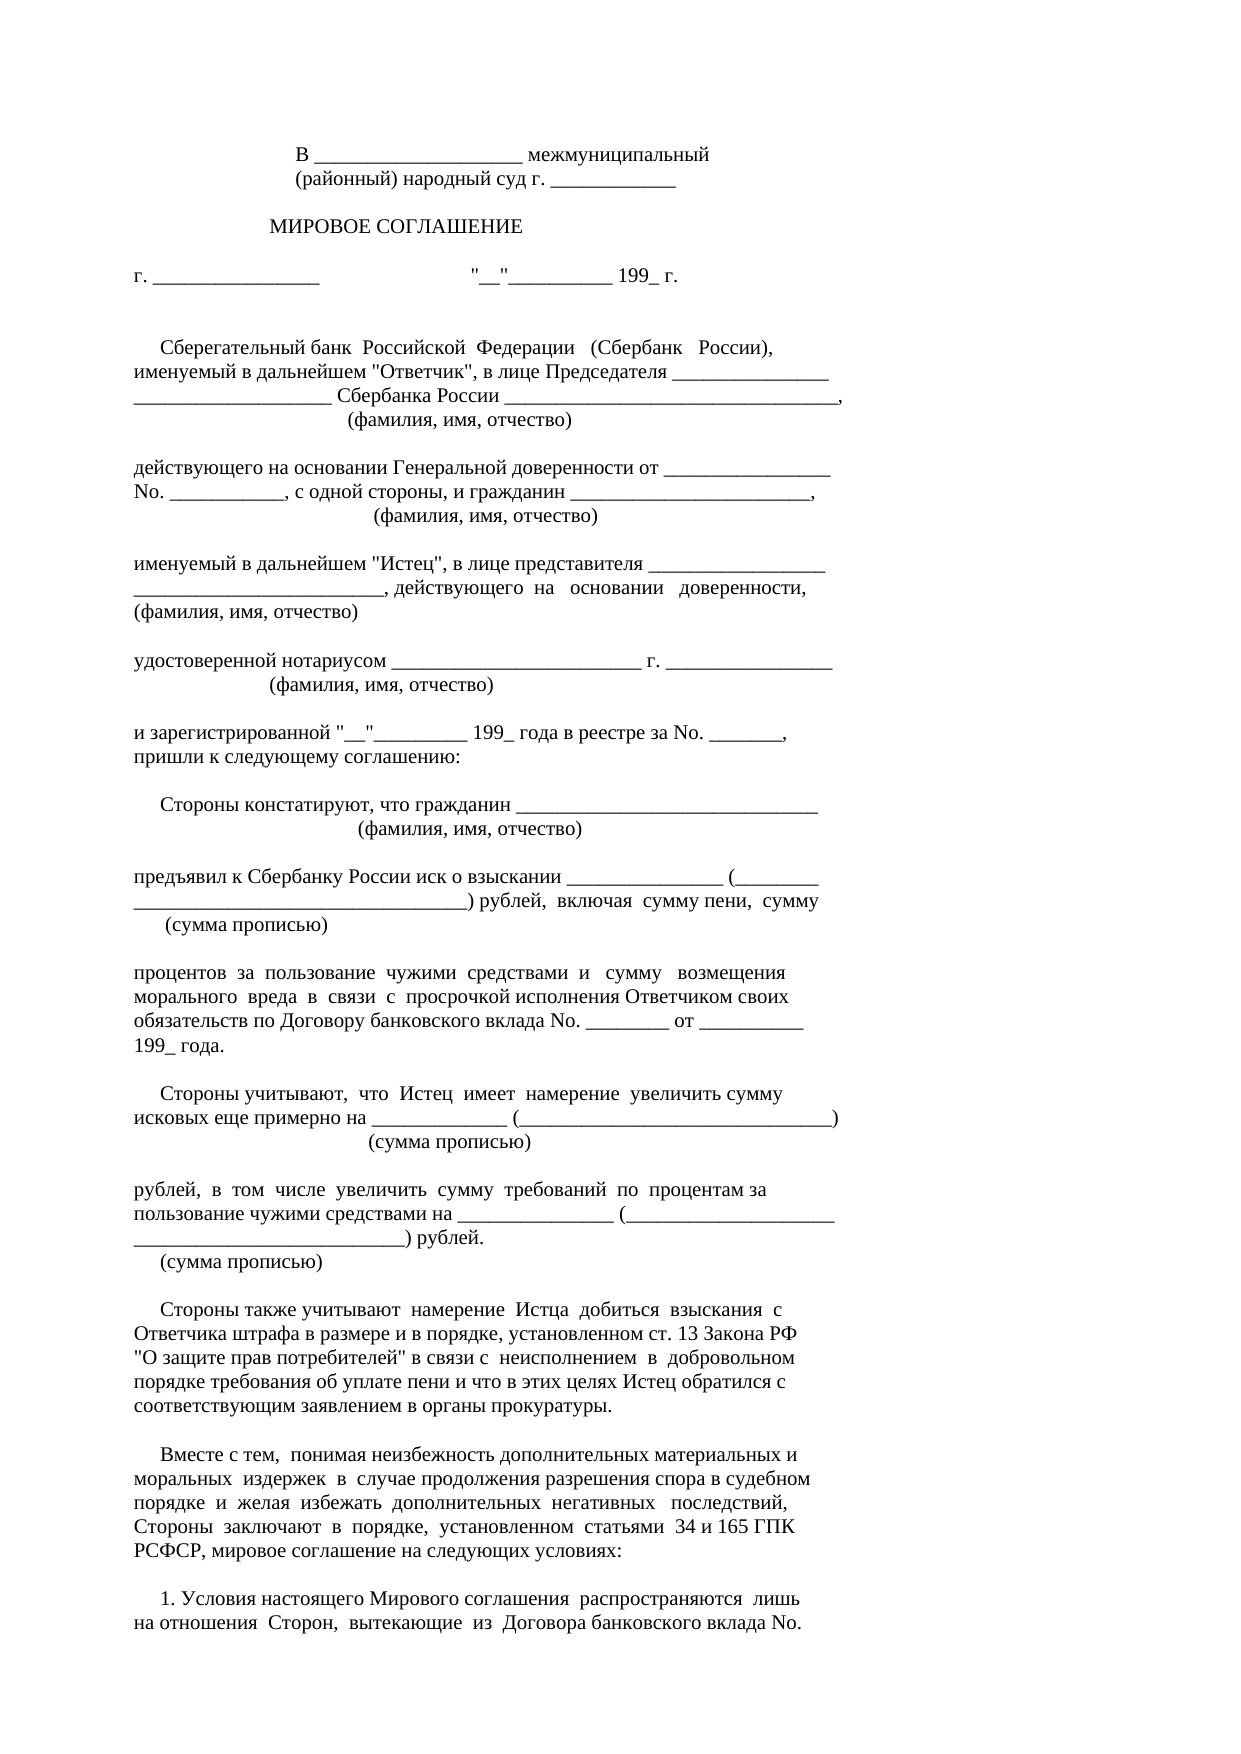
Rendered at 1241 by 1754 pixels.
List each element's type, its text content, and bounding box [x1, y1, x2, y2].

text процентов за пользование чужими средствами и сумму возмещения [118, 960, 1122, 984]
text РСФСР, мировое соглашение на следующих условиях: [118, 1538, 1122, 1562]
text (фамилия, имя, отчество) [118, 503, 1122, 527]
text удостоверенной нотариусом ________________________ г. ________________ [118, 647, 1122, 672]
text Ответчика штрафа в размере и в порядке, установленном ст. 13 Закона РФ [118, 1321, 1122, 1345]
text порядке и желая избежать дополнительных негативных последствий, [118, 1490, 1122, 1514]
text Стороны учитывают, что Истец имеет намерение увеличить сумму [118, 1081, 1122, 1105]
text (фамилия, имя, отчество) [118, 599, 1122, 623]
text 1. Условия настоящего Мирового соглашения распространяются лишь [118, 1586, 1122, 1610]
text Стороны констатируют, что гражданин _____________________________ [118, 792, 1122, 816]
text пришли к следующему соглашению: [118, 744, 1122, 768]
text и зарегистрированной "__"_________ 199_ года в реестре за Nо. _______, [118, 720, 1122, 744]
text порядке требования об уплате пени и что в этих целях Истец обратился с [118, 1369, 1122, 1393]
text (сумма прописью) [118, 912, 1122, 936]
text (фамилия, имя, отчество) [118, 407, 1122, 431]
text 199_ года. [118, 1032, 1122, 1057]
text моральных издержек в случае продолжения разрешения спора в судебном [118, 1466, 1122, 1490]
text именуемый в дальнейшем "Истец", в лице представителя _________________ [118, 551, 1122, 575]
text ___________________ Сбербанка России ________________________________, [118, 383, 1122, 407]
text (сумма прописью) [118, 1129, 1122, 1153]
text (фамилия, имя, отчество) [118, 672, 1122, 696]
text обязательств по Договору банковского вклада Nо. ________ от __________ [118, 1008, 1122, 1032]
text МИРОВОЕ СОГЛАШЕНИЕ [118, 214, 1122, 238]
text г. ________________ "__"__________ 199_ г. [118, 262, 1122, 287]
text ________________________________) рублей, включая сумму пени, сумму [118, 888, 1122, 912]
text Nо. ___________, с одной стороны, и гражданин _______________________, [118, 479, 1122, 503]
text Вместе с тем, понимая неизбежность дополнительных материальных и [118, 1442, 1122, 1466]
text Сберегательный банк Российской Федерации (Сбербанк России), [118, 335, 1122, 359]
text на отношения Сторон, вытекающие из Договора банковского вклада Nо. [118, 1610, 1122, 1634]
text Стороны также учитывают намерение Истца добиться взыскания с [118, 1297, 1122, 1321]
text соответствующим заявлением в органы прокуратуры. [118, 1393, 1122, 1417]
text __________________________) рублей. [118, 1225, 1122, 1249]
text исковых еще примерно на _____________ (______________________________) [118, 1105, 1122, 1129]
text пользование чужими средствами на _______________ (____________________ [118, 1201, 1122, 1225]
text (районный) народный суд г. ____________ [118, 166, 1122, 190]
text (сумма прописью) [118, 1249, 1122, 1273]
text В ____________________ межмуниципальный [118, 142, 1122, 166]
text действующего на основании Генеральной доверенности от ________________ [118, 455, 1122, 479]
text именуемый в дальнейшем "Ответчик", в лице Председателя _______________ [118, 359, 1122, 383]
text рублей, в том числе увеличить сумму требований по процентам за [118, 1177, 1122, 1201]
text (фамилия, имя, отчество) [118, 816, 1122, 840]
text предъявил к Сбербанку России иск о взыскании _______________ (________ [118, 864, 1122, 888]
text "О защите прав потребителей" в связи с неисполнением в добровольном [118, 1345, 1122, 1369]
text ________________________, действующего на основании доверенности, [118, 575, 1122, 599]
text морального вреда в связи с просрочкой исполнения Ответчиком своих [118, 984, 1122, 1008]
text Стороны заключают в порядке, установленном статьями 34 и 165 ГПК [118, 1514, 1122, 1538]
